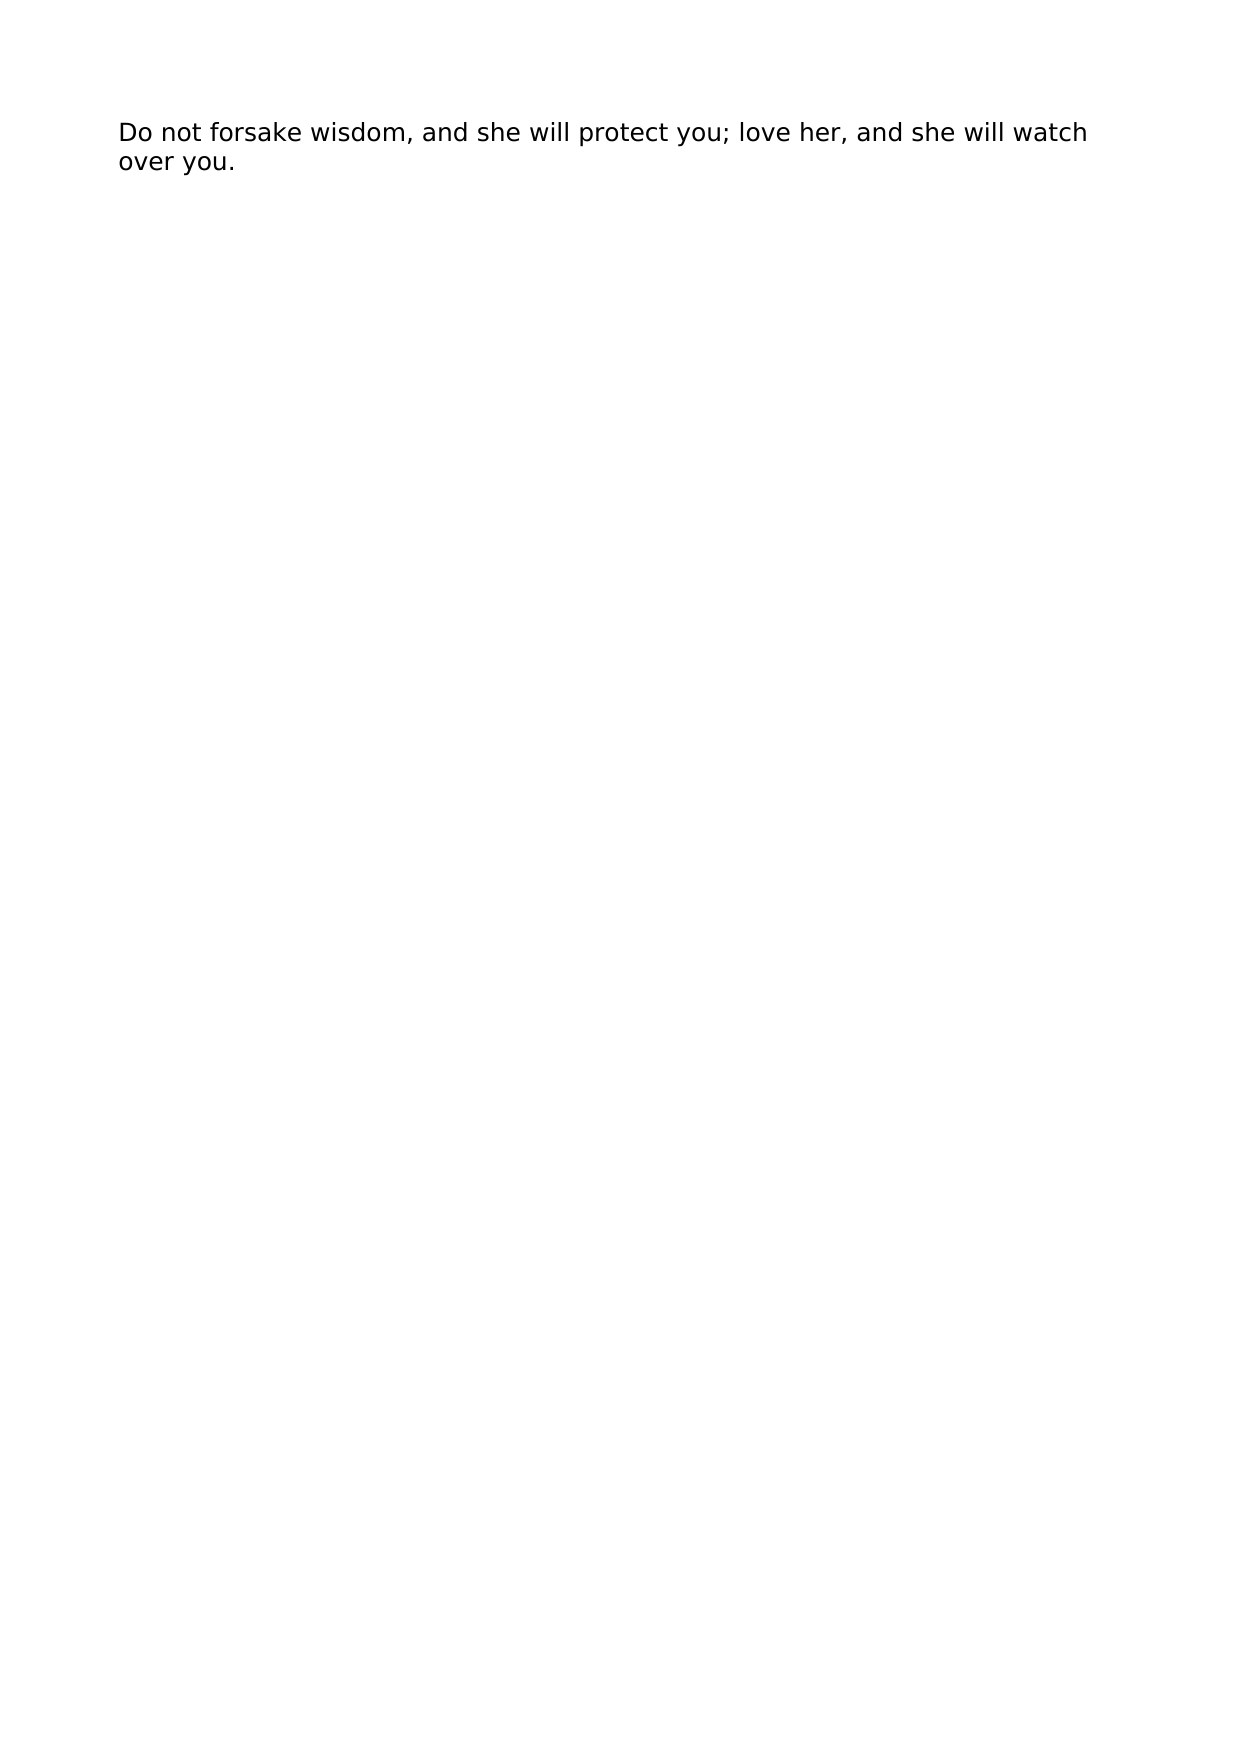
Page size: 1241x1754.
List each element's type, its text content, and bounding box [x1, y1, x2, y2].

text Do not forsake wisdom, and she will protect you; love her, and she will watch over you. [118, 118, 1122, 176]
